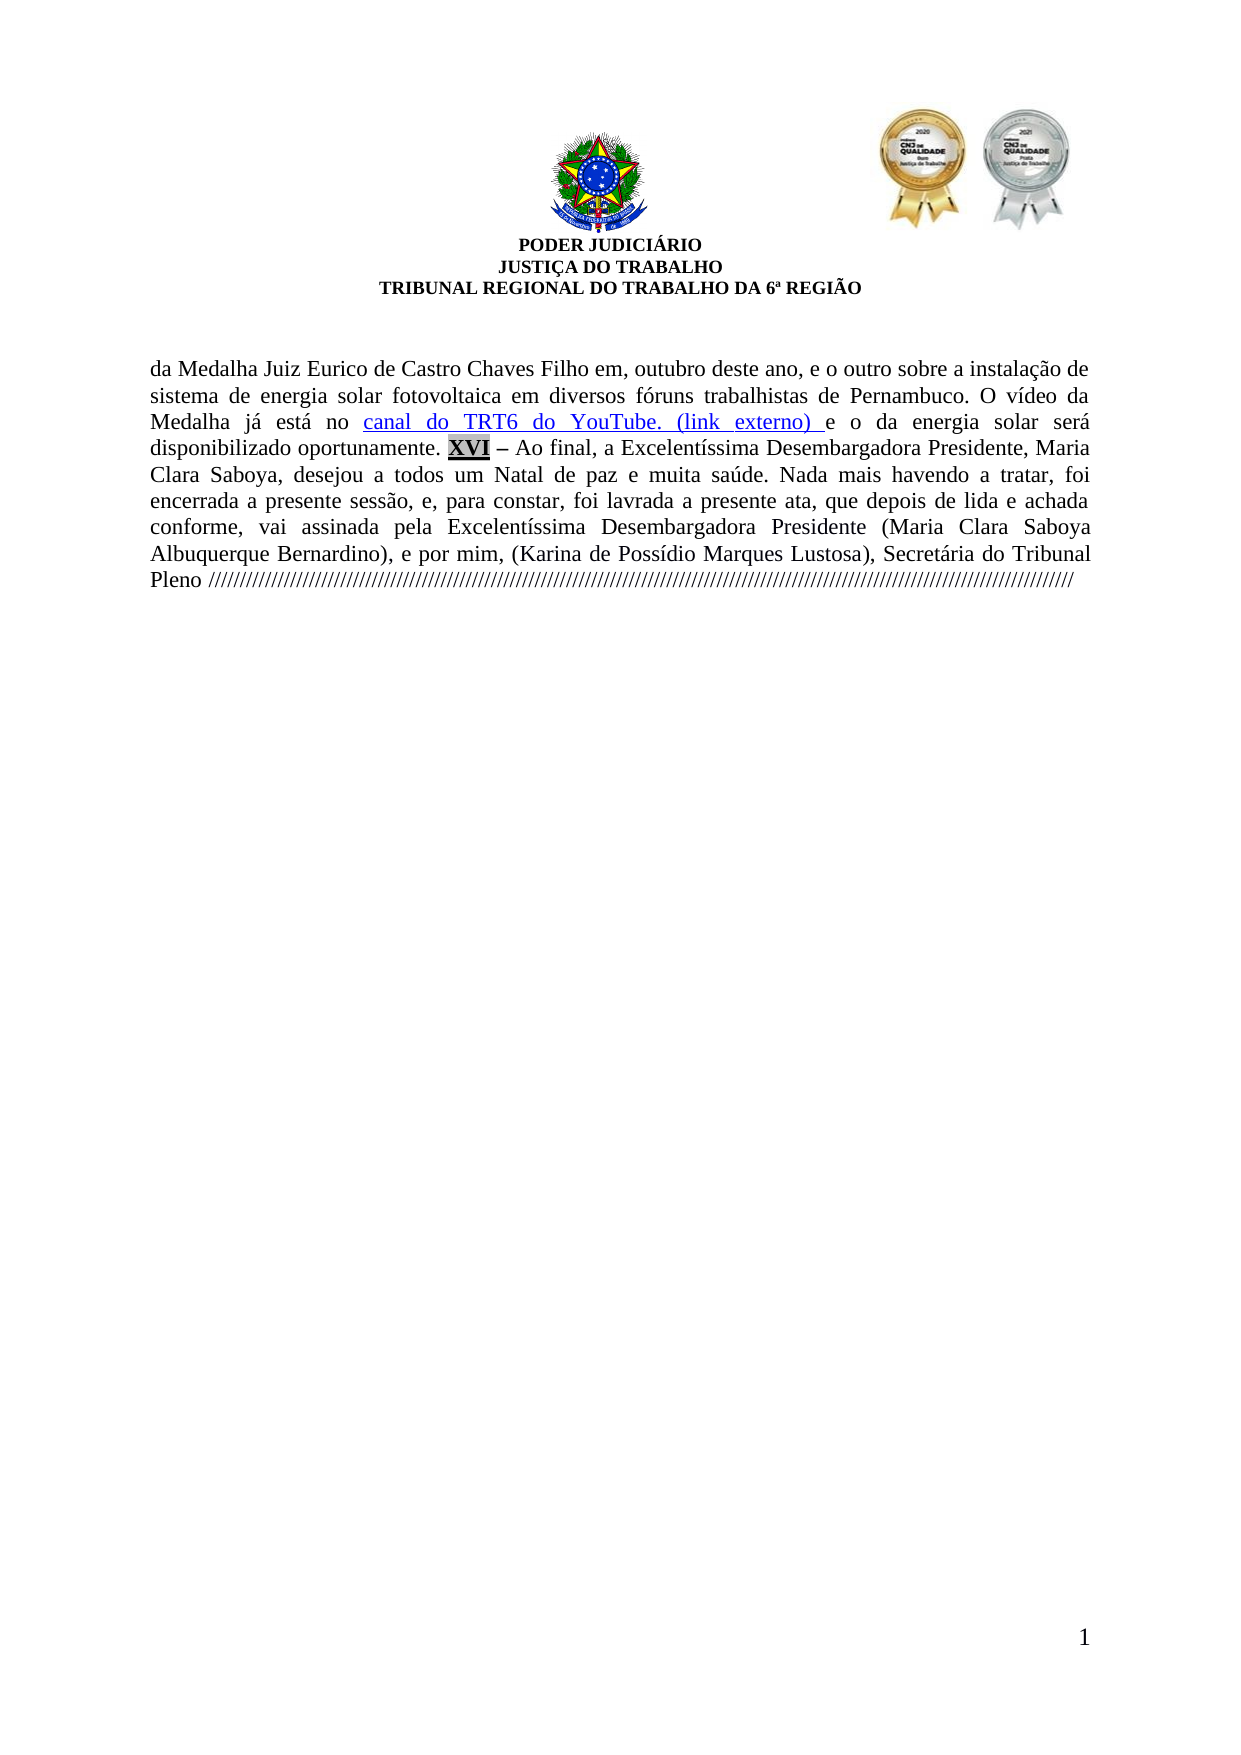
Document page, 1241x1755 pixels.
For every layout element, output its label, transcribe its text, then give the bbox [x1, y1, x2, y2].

text da Medalha Juiz Eurico de Castro Chaves Filho em, outubro deste ano, e o outro sobre a instalação de sistema de energia solar fotovoltaica em diversos fóruns trabalhistas de Pernambuco. O vídeo da Medalha já está no canal do TRT6 do YouTube. (link externo) e o da energia solar será disponibilizado oportunamente. XVI – Ao final, a Excelentíssima Desembargadora Presidente, Maria Clara Saboya, desejou a todos um Natal de paz e muita saúde. Nada mais havendo a tratar, foi encerrada a presente sessão, e, para constar, foi lavrada a presente ata, que depois de lida e achada conforme, vai assinada pela Excelentíssima Desembargadora Presidente (Maria Clara Saboya Albuquerque Bernardino), e por mim, (Karina de Possídio Marques Lustosa), Secretária do Tribunal Pleno ////////////////////////////////////////////////////////////////////////////////////////////////////////////////////////////////////////// [150, 355, 1091, 592]
